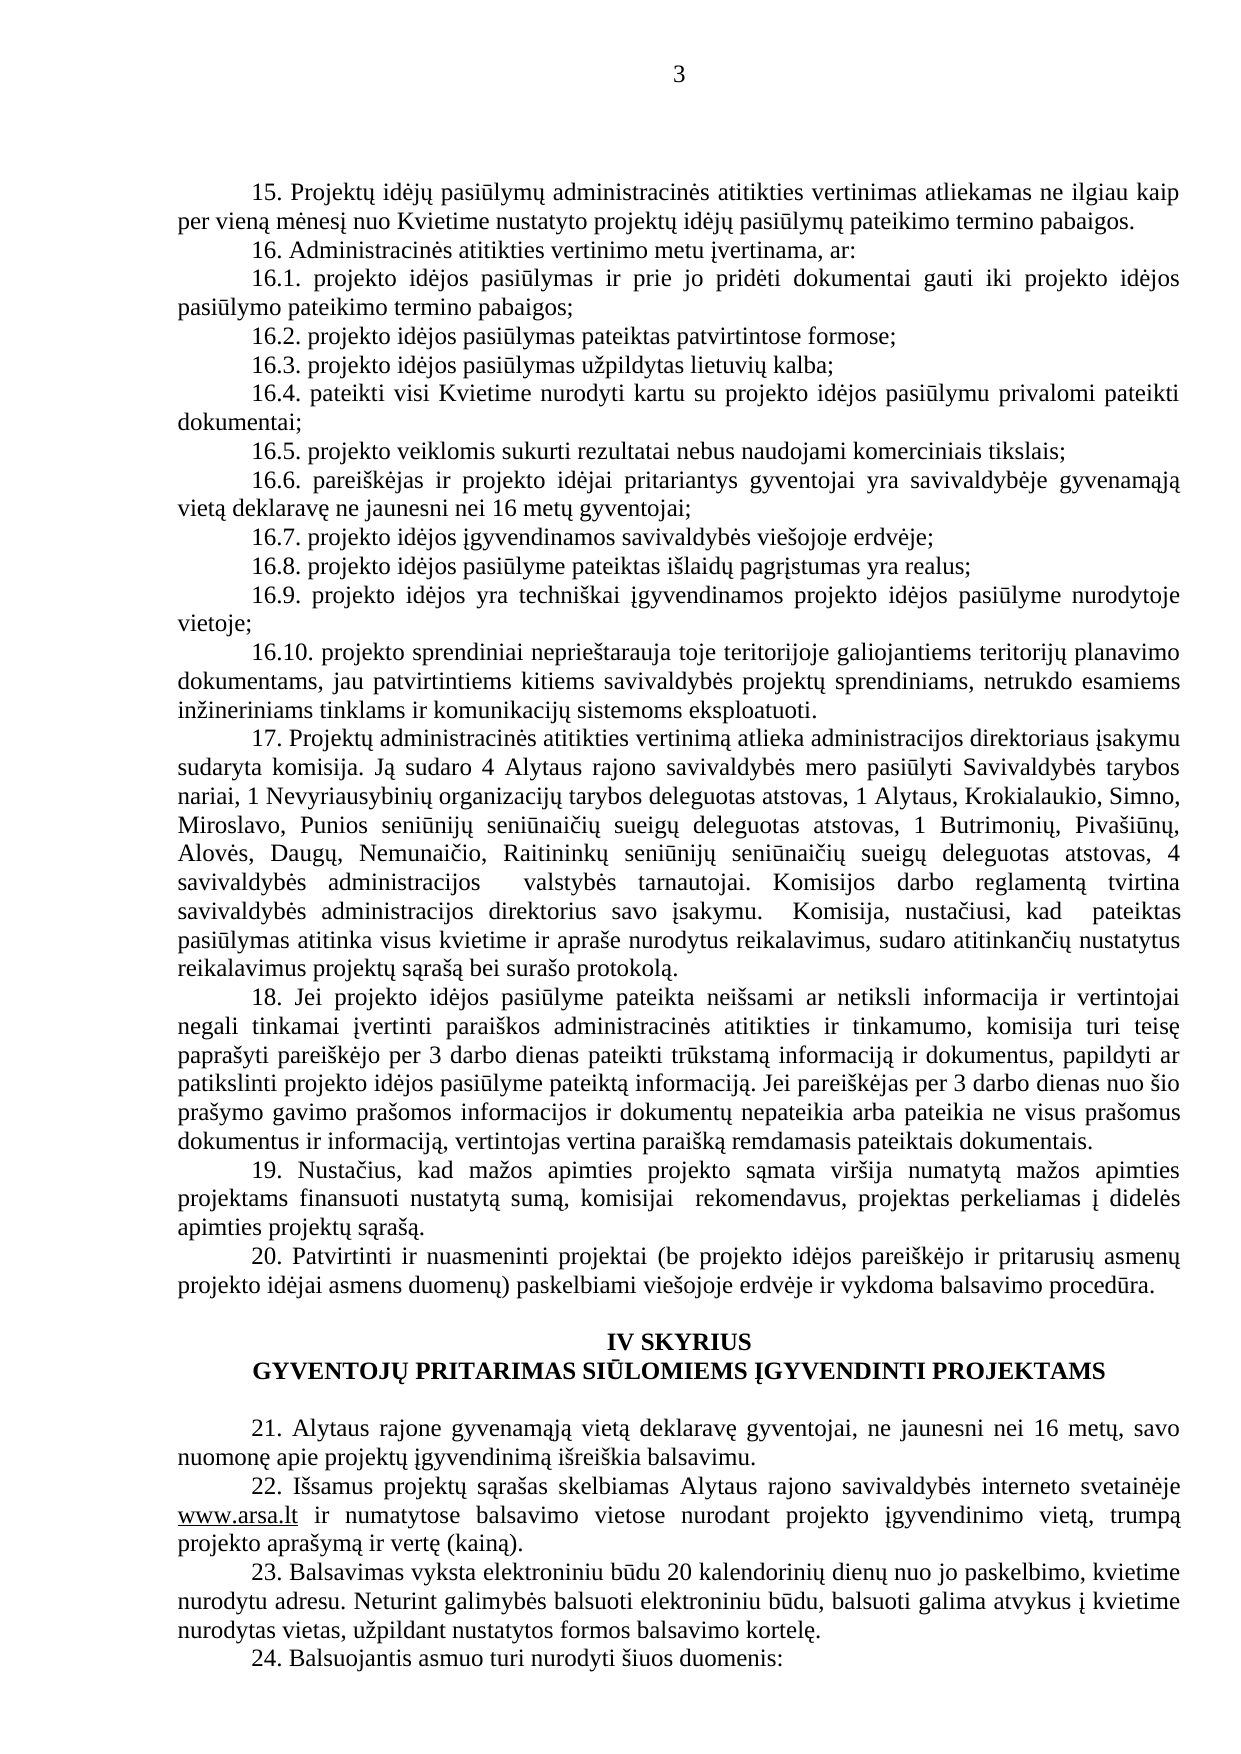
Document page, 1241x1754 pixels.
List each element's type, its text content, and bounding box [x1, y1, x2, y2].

text 16.9. projekto idėjos yra techniškai įgyvendinamos projekto idėjos pasiūlyme nurodytoje vietoje; [177, 580, 1181, 637]
text 24. Balsuojantis asmuo turi nurodyti šiuos duomenis: [177, 1643, 1181, 1672]
text 15. Projektų idėjų pasiūlymų administracinės atitikties vertinimas atliekamas ne ilgiau kaip per vieną mėnesį nuo Kvietime nustatyto projektų idėjų pasiūlymų pateikimo termino pabaigos. [177, 177, 1181, 235]
text 20. Patvirtinti ir nuasmeninti projektai (be projekto idėjos pareiškėjo ir pritarusių asmenų projekto idėjai asmens duomenų) paskelbiami viešojoje erdvėje ir vykdoma balsavimo procedūra. [177, 1241, 1181, 1298]
text 16.10. projekto sprendiniai neprieštarauja toje teritorijoje galiojantiems teritorijų planavimo dokumentams, jau patvirtintiems kitiems savivaldybės projektų sprendiniams, netrukdo esamiems inžineriniams tinklams ir komunikacijų sistemoms eksploatuoti. [177, 637, 1181, 723]
text 16. Administracinės atitikties vertinimo metu įvertinama, ar: [177, 235, 1181, 263]
text 16.5. projekto veiklomis sukurti rezultatai nebus naudojami komerciniais tikslais; [177, 436, 1181, 465]
text 16.4. pateikti visi Kvietime nurodyti kartu su projekto idėjos pasiūlymu privalomi pateikti dokumentai; [177, 378, 1181, 436]
text 16.7. projekto idėjos įgyvendinamos savivaldybės viešojoje erdvėje; [177, 522, 1181, 551]
text 22. Išsamus projektų sąrašas skelbiamas Alytaus rajono savivaldybės interneto svetainėje www.arsa.lt ir numatytose balsavimo vietose nurodant projekto įgyvendinimo vietą, trumpą projekto aprašymą ir vertę (kainą). [177, 1471, 1181, 1557]
text 17. Projektų administracinės atitikties vertinimą atlieka administracijos direktoriaus įsakymu sudaryta komisija. Ją sudaro 4 Alytaus rajono savivaldybės mero pasiūlyti Savivaldybės tarybos nariai, 1 Nevyriausybinių organizacijų tarybos deleguotas atstovas, 1 Alytaus, Krokialaukio, Simno, Miroslavo, Punios seniūnijų seniūnaičių sueigų deleguotas atstovas, 1 Butrimonių, Pivašiūnų, Alovės, Daugų, Nemunaičio, Raitininkų seniūnijų seniūnaičių sueigų deleguotas atstovas, 4 savivaldybės administracijos valstybės tarnautojai. Komisijos darbo reglamentą tvirtina savivaldybės administracijos direktorius savo įsakymu. Komisija, nustačiusi, kad pateiktas pasiūlymas atitinka visus kvietime ir apraše nurodytus reikalavimus, sudaro atitinkančių nustatytus reikalavimus projektų sąrašą bei surašo protokolą. [177, 723, 1181, 982]
text 19. Nustačius, kad mažos apimties projekto sąmata viršija numatytą mažos apimties projektams finansuoti nustatytą sumą, komisijai rekomendavus, projektas perkeliamas į didelės apimties projektų sąrašą. [177, 1155, 1181, 1241]
text 16.2. projekto idėjos pasiūlymas pateiktas patvirtintose formose; [177, 321, 1181, 350]
text 21. Alytaus rajone gyvenamąją vietą deklaravę gyventojai, ne jaunesni nei 16 metų, savo nuomonę apie projektų įgyvendinimą išreiškia balsavimu. [177, 1413, 1181, 1471]
text 23. Balsavimas vyksta elektroniniu būdu 20 kalendorinių dienų nuo jo paskelbimo, kvietime nurodytu adresu. Neturint galimybės balsuoti elektroniniu būdu, balsuoti galima atvykus į kvietime nurodytas vietas, užpildant nustatytos formos balsavimo kortelę. [177, 1557, 1181, 1643]
text 18. Jei projekto idėjos pasiūlyme pateikta neišsami ar netiksli informacija ir vertintojai negali tinkamai įvertinti paraiškos administracinės atitikties ir tinkamumo, komisija turi teisę paprašyti pareiškėjo per 3 darbo dienas pateikti trūkstamą informaciją ir dokumentus, papildyti ar patikslinti projekto idėjos pasiūlyme pateiktą informaciją. Jei pareiškėjas per 3 darbo dienas nuo šio prašymo gavimo prašomos informacijos ir dokumentų nepateikia arba pateikia ne visus prašomus dokumentus ir informaciją, vertintojas vertina paraišką remdamasis pateiktais dokumentais. [177, 982, 1181, 1155]
text IV SKYRIUS [177, 1327, 1181, 1356]
text GYVENTOJŲ PRITARIMAS SIŪLOMIEMS ĮGYVENDINTI PROJEKTAMS [177, 1356, 1181, 1385]
text 16.8. projekto idėjos pasiūlyme pateiktas išlaidų pagrįstumas yra realus; [177, 551, 1181, 580]
text 16.3. projekto idėjos pasiūlymas užpildytas lietuvių kalba; [177, 350, 1181, 378]
text 16.6. pareiškėjas ir projekto idėjai pritariantys gyventojai yra savivaldybėje gyvenamąją vietą deklaravę ne jaunesni nei 16 metų gyventojai; [177, 465, 1181, 522]
text 16.1. projekto idėjos pasiūlymas ir prie jo pridėti dokumentai gauti iki projekto idėjos pasiūlymo pateikimo termino pabaigos; [177, 263, 1181, 321]
